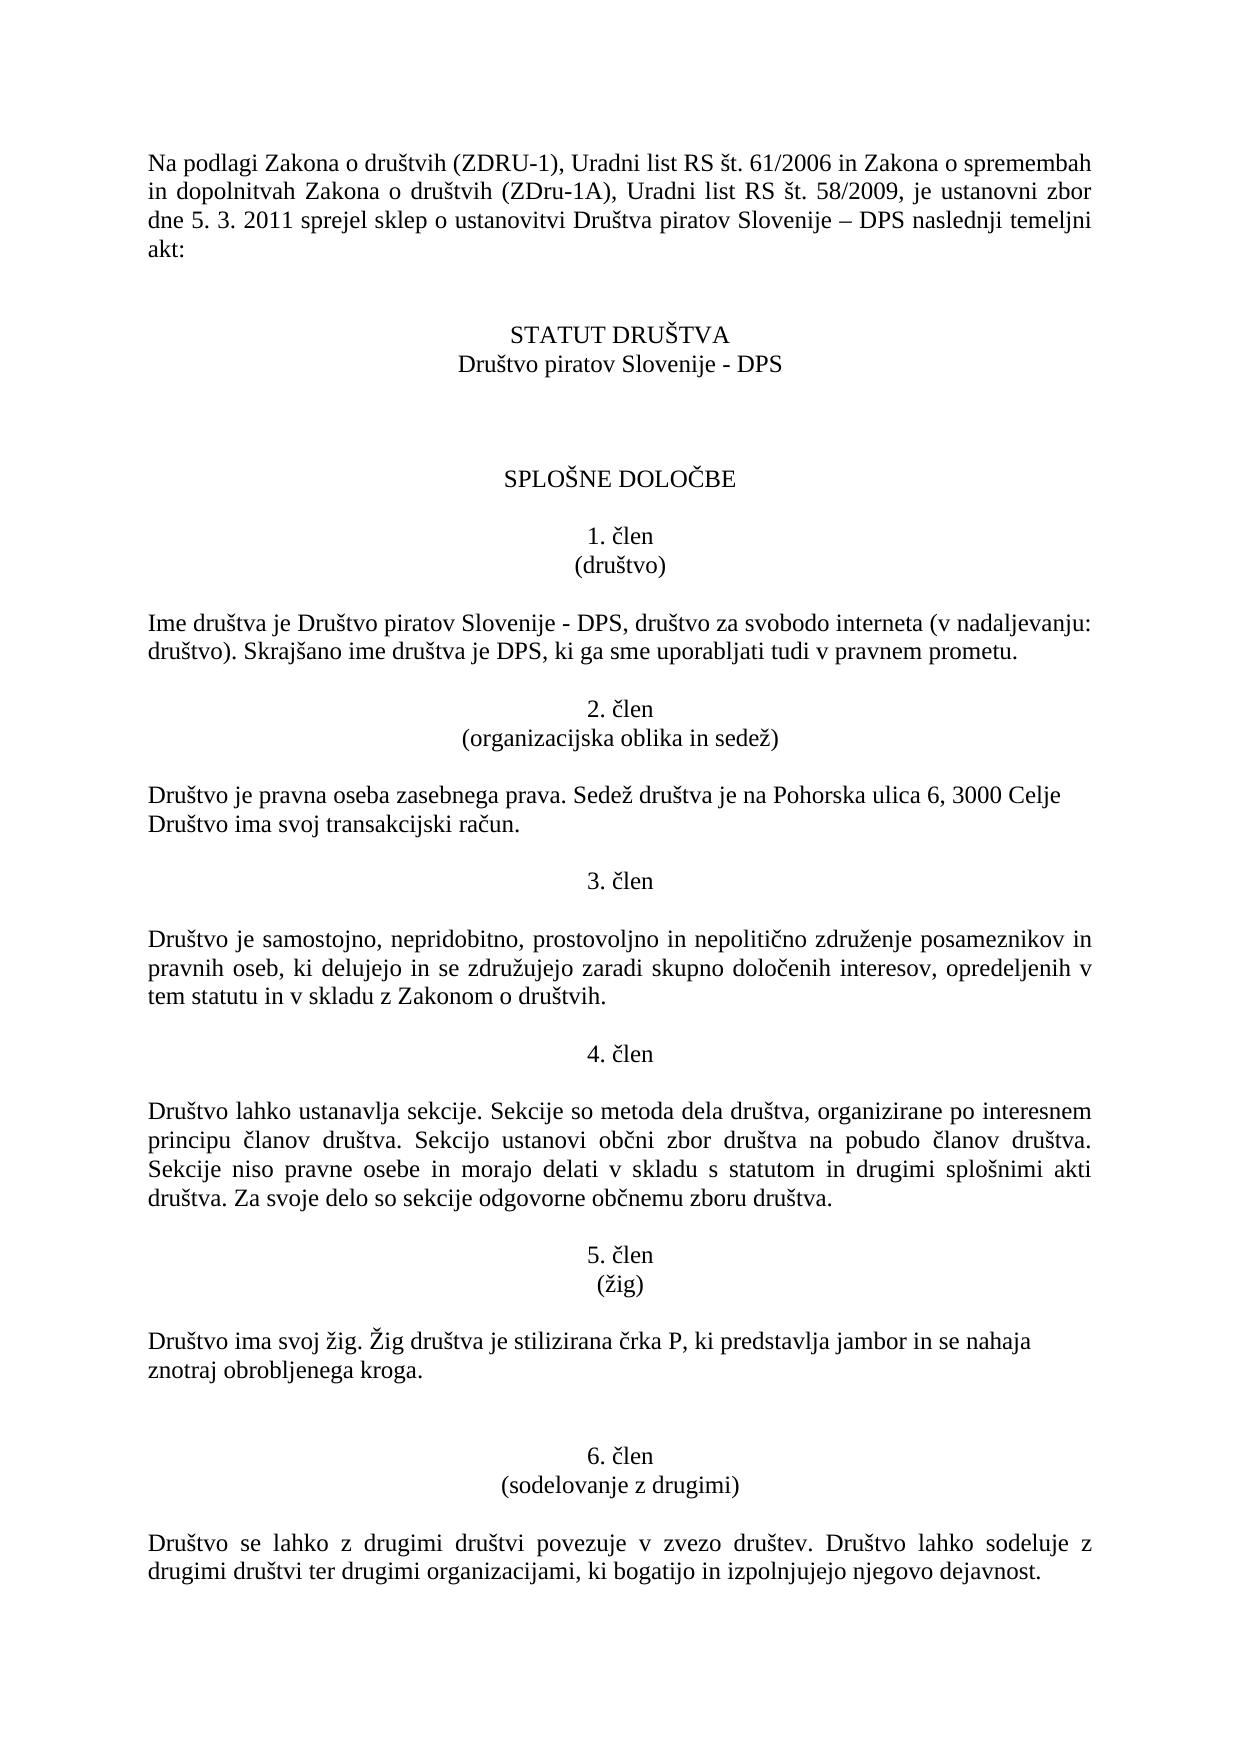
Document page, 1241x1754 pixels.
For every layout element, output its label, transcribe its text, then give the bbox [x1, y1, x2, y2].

text Društvo ima svoj transakcijski račun. [148, 809, 1093, 838]
text (organizacijska oblika in sedež) [148, 723, 1093, 751]
text (sodelovanje z drugimi) [148, 1470, 1093, 1499]
text 2. člen [148, 694, 1093, 723]
text SPLOŠNE DOLOČBE [148, 464, 1093, 493]
text (društvo) [148, 550, 1093, 579]
text Društvo piratov Slovenije - DPS [148, 349, 1093, 378]
text 5. člen [148, 1240, 1093, 1269]
text (žig) [148, 1269, 1093, 1298]
text STATUT DRUŠTVA [148, 320, 1093, 349]
text Društvo se lahko z drugimi društvi povezuje v zvezo društev. Društvo lahko sodeluje z drugimi društvi ter drugimi organizacijami, ki bogatijo in izpolnjujejo njegovo dejavnost. [148, 1528, 1093, 1585]
text Društvo je pravna oseba zasebnega prava. Sedež društva je na Pohorska ulica 6, 3000 Celje [148, 780, 1093, 809]
text 1. člen [148, 521, 1093, 550]
text Ime društva je Društvo piratov Slovenije - DPS, društvo za svobodo interneta (v nadaljevanju: društvo). Skrajšano ime društva je DPS, ki ga sme uporabljati tudi v pravnem prometu. [148, 608, 1093, 665]
text 4. člen [148, 1039, 1093, 1068]
text Društvo lahko ustanavlja sekcije. Sekcije so metoda dela društva, organizirane po interesnem principu članov društva. Sekcijo ustanovi občni zbor društva na pobudo članov društva. Sekcije niso pravne osebe in morajo delati v skladu s statutom in drugimi splošnimi akti društva. Za svoje delo so sekcije odgovorne občnemu zboru društva. [148, 1096, 1093, 1211]
text Na podlagi Zakona o društvih (ZDRU-1), Uradni list RS št. 61/2006 in Zakona o spremembah in dopolnitvah Zakona o društvih (ZDru-1A), Uradni list RS št. 58/2009, je ustanovni zbor dne 5. 3. 2011 sprejel sklep o ustanovitvi Društva piratov Slovenije – DPS naslednji temeljni akt: [148, 148, 1093, 263]
text 3. člen [148, 866, 1093, 895]
text Društvo je samostojno, nepridobitno, prostovoljno in nepolitično združenje posameznikov in pravnih oseb, ki delujejo in se združujejo zaradi skupno določenih interesov, opredeljenih v tem statutu in v skladu z Zakonom o društvih. [148, 924, 1093, 1010]
text 6. člen [148, 1441, 1093, 1470]
text Društvo ima svoj žig. Žig društva je stilizirana črka P, ki predstavlja jambor in se nahaja znotraj obrobljenega kroga. [148, 1326, 1093, 1384]
